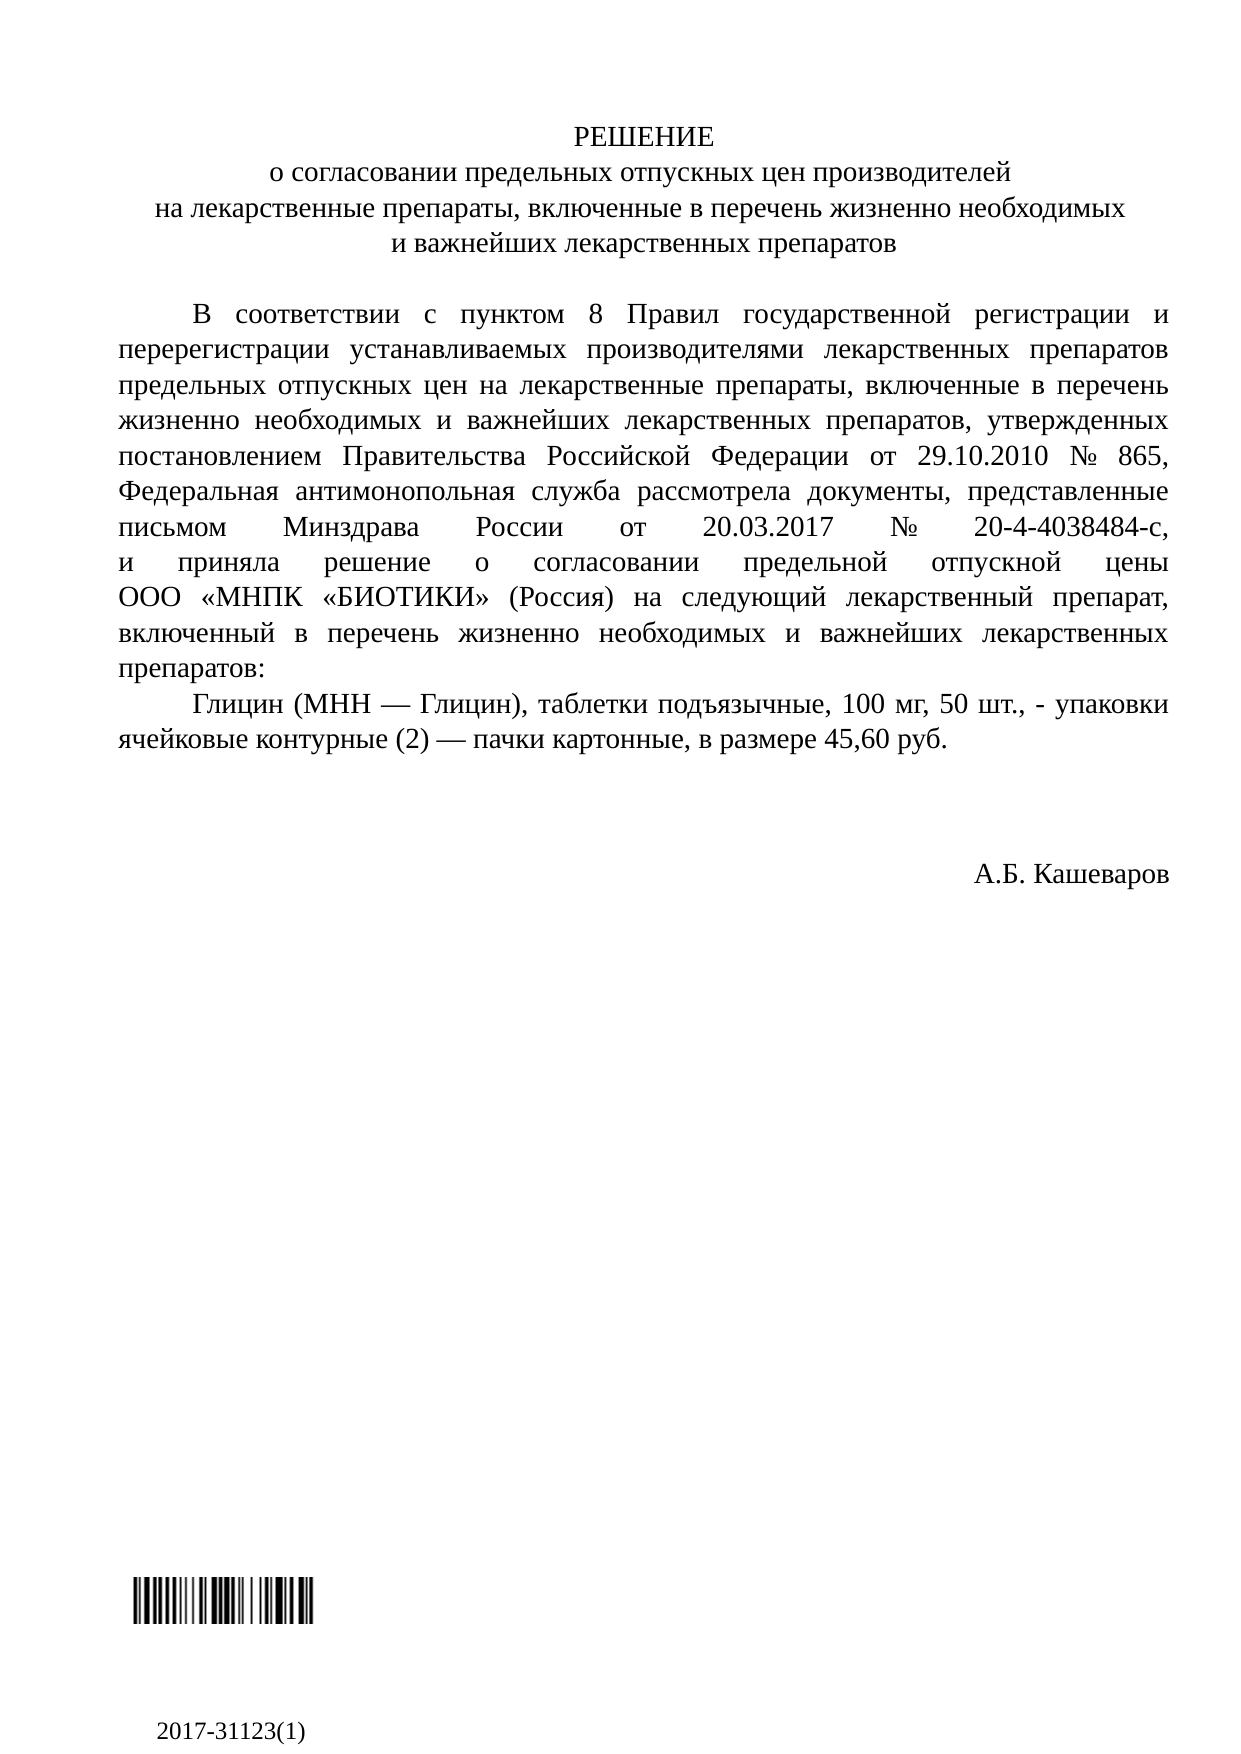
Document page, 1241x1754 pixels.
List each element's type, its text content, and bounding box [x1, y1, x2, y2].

text и важнейших лекарственных препаратов [118, 224, 1170, 260]
text А.Б. Кашеваров [898, 856, 1170, 890]
picture [118, 1577, 331, 1624]
text на лекарственные препараты, включенные в перечень жизненно необходимых [118, 189, 1170, 224]
text Глицин (МНН — Глицин), таблетки подъязычные, 100 мг, 50 шт., - упаковки ячейковые контурные (2) — пачки картонные, в размере 45,60 руб. [118, 685, 1170, 756]
text о согласовании предельных отпускных цен производителей [118, 153, 1170, 189]
text В соответствии с пунктом 8 Правил государственной регистрации и перерегистрации устанавливаемых производителями лекарственных препаратов предельных отпускных цен на лекарственные препараты, включенные в перечень жизненно необходимых и важнейших лекарственных препаратов, утвержденных постановлением Правительства Российской Федерации от 29.10.2010 № 865, Федеральная антимонопольная служба рассмотрела документы, представленные письмом Минздрава России от 20.03.2017 № 20-4-4038484-с, и приняла решение о согласовании предельной отпускной цены ООО «МНПК «БИОТИКИ» (Россия) на следующий лекарственный препарат, включенный в перечень жизненно необходимых и важнейших лекарственных препаратов: [118, 295, 1170, 685]
text РЕШЕНИЕ [118, 118, 1170, 153]
